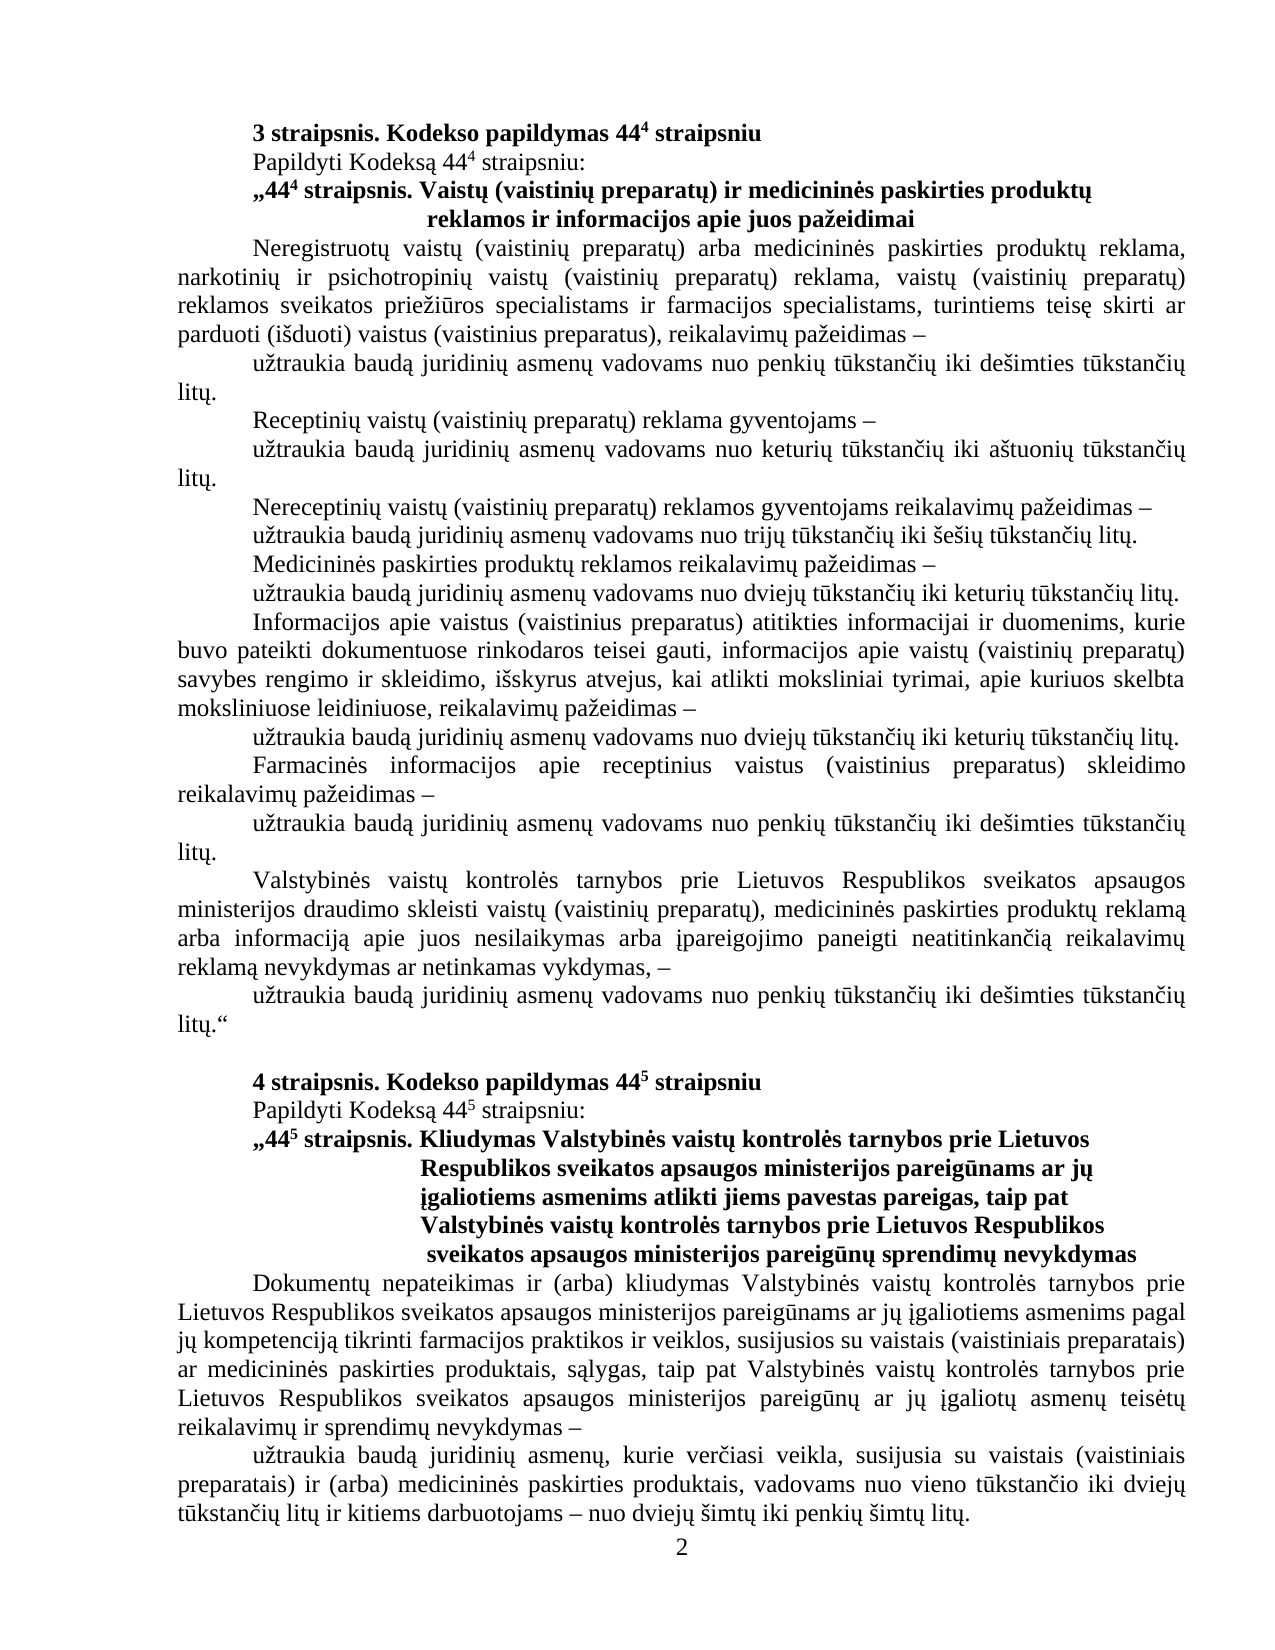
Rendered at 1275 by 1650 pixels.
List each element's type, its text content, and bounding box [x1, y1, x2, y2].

text įgaliotiems asmenims atlikti jiems pavestas pareigas, taip pat [177, 1182, 1186, 1211]
text „445 straipsnis. Kliudymas Valstybinės vaistų kontrolės tarnybos prie Lietuvos [177, 1124, 1186, 1153]
text užtraukia baudą juridinių asmenų, kurie verčiasi veikla, susijusia su vaistais (vaistiniais preparatais) ir (arba) medicininės paskirties produktais, vadovams nuo vieno tūkstančio iki dviejų tūkstančių litų ir kitiems darbuotojams – nuo dviejų šimtų iki penkių šimtų litų. [177, 1441, 1186, 1527]
text Medicininės paskirties produktų reklamos reikalavimų pažeidimas – [177, 549, 1186, 578]
text Informacijos apie vaistus (vaistinius preparatus) atitikties informacijai ir duomenims, kurie buvo pateikti dokumentuose rinkodaros teisei gauti, informacijos apie vaistų (vaistinių preparatų) savybes rengimo ir skleidimo, išskyrus atvejus, kai atlikti moksliniai tyrimai, apie kuriuos skelbta moksliniuose leidiniuose, reikalavimų pažeidimas – [177, 607, 1186, 722]
text „444 straipsnis. Vaistų (vaistinių preparatų) ir medicininės paskirties produktų [177, 176, 1186, 204]
text sveikatos apsaugos ministerijos pareigūnų sprendimų nevykdymas [177, 1239, 1186, 1268]
text užtraukia baudą juridinių asmenų vadovams nuo dviejų tūkstančių iki keturių tūkstančių litų. [177, 578, 1186, 607]
text Papildyti Kodeksą 444 straipsniu: [177, 147, 1186, 176]
text užtraukia baudą juridinių asmenų vadovams nuo penkių tūkstančių iki dešimties tūkstančių litų. [177, 348, 1186, 406]
text užtraukia baudą juridinių asmenų vadovams nuo penkių tūkstančių iki dešimties tūkstančių litų. [177, 808, 1186, 866]
text Respublikos sveikatos apsaugos ministerijos pareigūnams ar jų [177, 1153, 1186, 1182]
text užtraukia baudą juridinių asmenų vadovams nuo trijų tūkstančių iki šešių tūkstančių litų. [177, 521, 1186, 549]
text Nereceptinių vaistų (vaistinių preparatų) reklamos gyventojams reikalavimų pažeidimas – [177, 492, 1186, 521]
text Dokumentų nepateikimas ir (arba) kliudymas Valstybinės vaistų kontrolės tarnybos prie Lietuvos Respublikos sveikatos apsaugos ministerijos pareigūnams ar jų įgaliotiems asmenims pagal jų kompetenciją tikrinti farmacijos praktikos ir veiklos, susijusios su vaistais (vaistiniais preparatais) ar medicininės paskirties produktais, sąlygas, taip pat Valstybinės vaistų kontrolės tarnybos prie Lietuvos Respublikos sveikatos apsaugos ministerijos pareigūnų ar jų įgaliotų asmenų teisėtų reikalavimų ir sprendimų nevykdymas – [177, 1268, 1186, 1441]
text užtraukia baudą juridinių asmenų vadovams nuo dviejų tūkstančių iki keturių tūkstančių litų. [177, 722, 1186, 751]
text užtraukia baudą juridinių asmenų vadovams nuo penkių tūkstančių iki dešimties tūkstančių litų.“ [177, 981, 1186, 1038]
text Receptinių vaistų (vaistinių preparatų) reklama gyventojams – [177, 406, 1186, 434]
text Valstybinės vaistų kontrolės tarnybos prie Lietuvos Respublikos [177, 1211, 1186, 1239]
text Papildyti Kodeksą 445 straipsniu: [177, 1096, 1186, 1124]
text Valstybinės vaistų kontrolės tarnybos prie Lietuvos Respublikos sveikatos apsaugos ministerijos draudimo skleisti vaistų (vaistinių preparatų), medicininės paskirties produktų reklamą arba informaciją apie juos nesilaikymas arba įpareigojimo paneigti neatitinkančią reikalavimų reklamą nevykdymas ar netinkamas vykdymas, – [177, 866, 1186, 981]
text užtraukia baudą juridinių asmenų vadovams nuo keturių tūkstančių iki aštuonių tūkstančių litų. [177, 434, 1186, 492]
text 4 straipsnis. Kodekso papildymas 445 straipsniu [177, 1067, 1186, 1096]
text 3 straipsnis. Kodekso papildymas 444 straipsniu [177, 118, 1186, 147]
text reklamos ir informacijos apie juos pažeidimai [177, 204, 1186, 233]
text Farmacinės informacijos apie receptinius vaistus (vaistinius preparatus) skleidimo reikalavimų pažeidimas – [177, 751, 1186, 808]
text Neregistruotų vaistų (vaistinių preparatų) arba medicininės paskirties produktų reklama, narkotinių ir psichotropinių vaistų (vaistinių preparatų) reklama, vaistų (vaistinių preparatų) reklamos sveikatos priežiūros specialistams ir farmacijos specialistams, turintiems teisę skirti ar parduoti (išduoti) vaistus (vaistinius preparatus), reikalavimų pažeidimas – [177, 233, 1186, 348]
